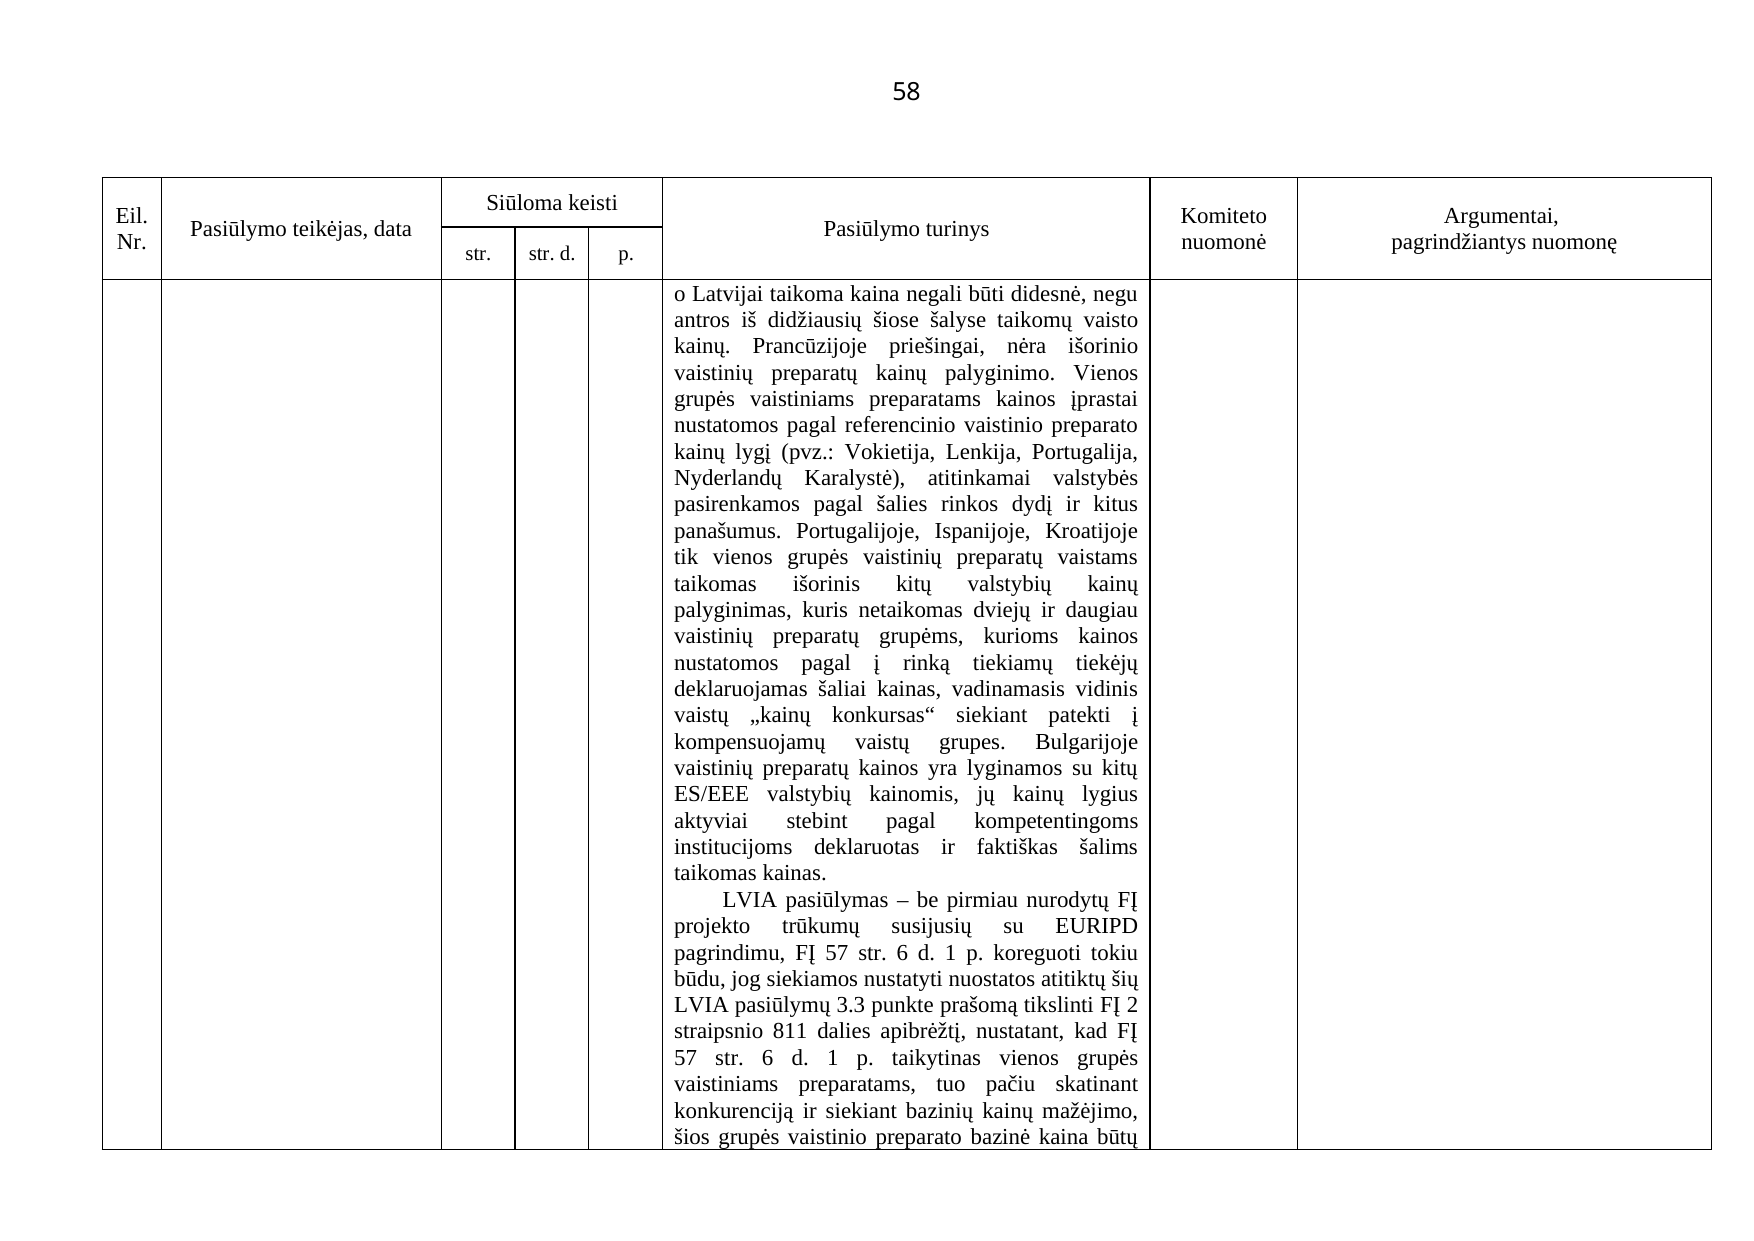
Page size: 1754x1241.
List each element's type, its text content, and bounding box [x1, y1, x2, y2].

table_header Pasiūlymo teikėjas, data [162, 178, 441, 279]
table_cell p. [589, 228, 662, 279]
table_header Siūloma keisti [442, 178, 662, 226]
table_cell [1151, 280, 1297, 1149]
table_header Argumentai, pagrindžiantys nuomonę [1298, 178, 1711, 279]
table_cell [162, 280, 441, 1149]
table_header Eil. Nr. [103, 178, 161, 279]
table_cell o Latvijai taikoma kaina negali būti didesnė, negu antros iš didžiausių šiose šalyse taikomų vaisto kainų. Prancūzijoje priešingai, nėra išorinio vaistinių preparatų kainų palyginimo. Vienos grupės vaistiniams preparatams kainos įprastai nustatomos pagal referencinio vaistinio preparato kainų lygį (pvz.: Vokietija, Lenkija, Portugalija, Nyderlandų Karalystė), atitinkamai valstybės pasirenkamos pagal šalies rinkos dydį ir kitus panašumus. Portugalijoje, Ispanijoje, Kroatijoje tik vienos grupės vaistinių preparatų vaistams taikomas išorinis kitų valstybių kainų palyginimas, kuris netaikomas dviejų ir daugiau vaistinių preparatų grupėms, kurioms kainos nustatomos pagal į rinką tiekiamų tiekėjų deklaruojamas šaliai kainas, vadinamasis vidinis vaistų „kainų konkursas“ siekiant patekti į kompensuojamų vaistų grupes. Bulgarijoje vaistinių preparatų kainos yra lyginamos su kitų ES/EEE valstybių kainomis, jų kainų lygius aktyviai stebint pagal kompetentingoms institucijoms deklaruotas ir faktiškas šalims taikomas kainas. LVIA pasiūlymas – be pirmiau nurodytų FĮ projekto trūkumų susijusių su EURIPD pagrindimu, FĮ 57 str. 6 d. 1 p. koreguoti tokiu būdu, jog siekiamos nustatyti nuostatos atitiktų šių LVIA pasiūlymų 3.3 punkte prašomą tikslinti FĮ 2 straipsnio 811 dalies apibrėžtį, nustatant, kad FĮ 57 str. 6 d. 1 p. taikytinas vienos grupės vaistiniams preparatams, tuo pačiu skatinant konkurenciją ir siekiant bazinių kainų mažėjimo, šios grupės vaistinio preparato bazinė kaina būtų [663, 280, 1149, 1149]
table_cell [516, 280, 588, 1149]
table_cell str. [442, 228, 514, 279]
table_header Komiteto nuomonė [1151, 178, 1297, 279]
table_cell [589, 280, 662, 1149]
table_cell str. d. [516, 228, 588, 279]
table_cell [1298, 280, 1711, 1149]
table_cell [103, 280, 161, 1149]
table_cell [442, 280, 514, 1149]
table_header Pasiūlymo turinys [663, 178, 1149, 279]
